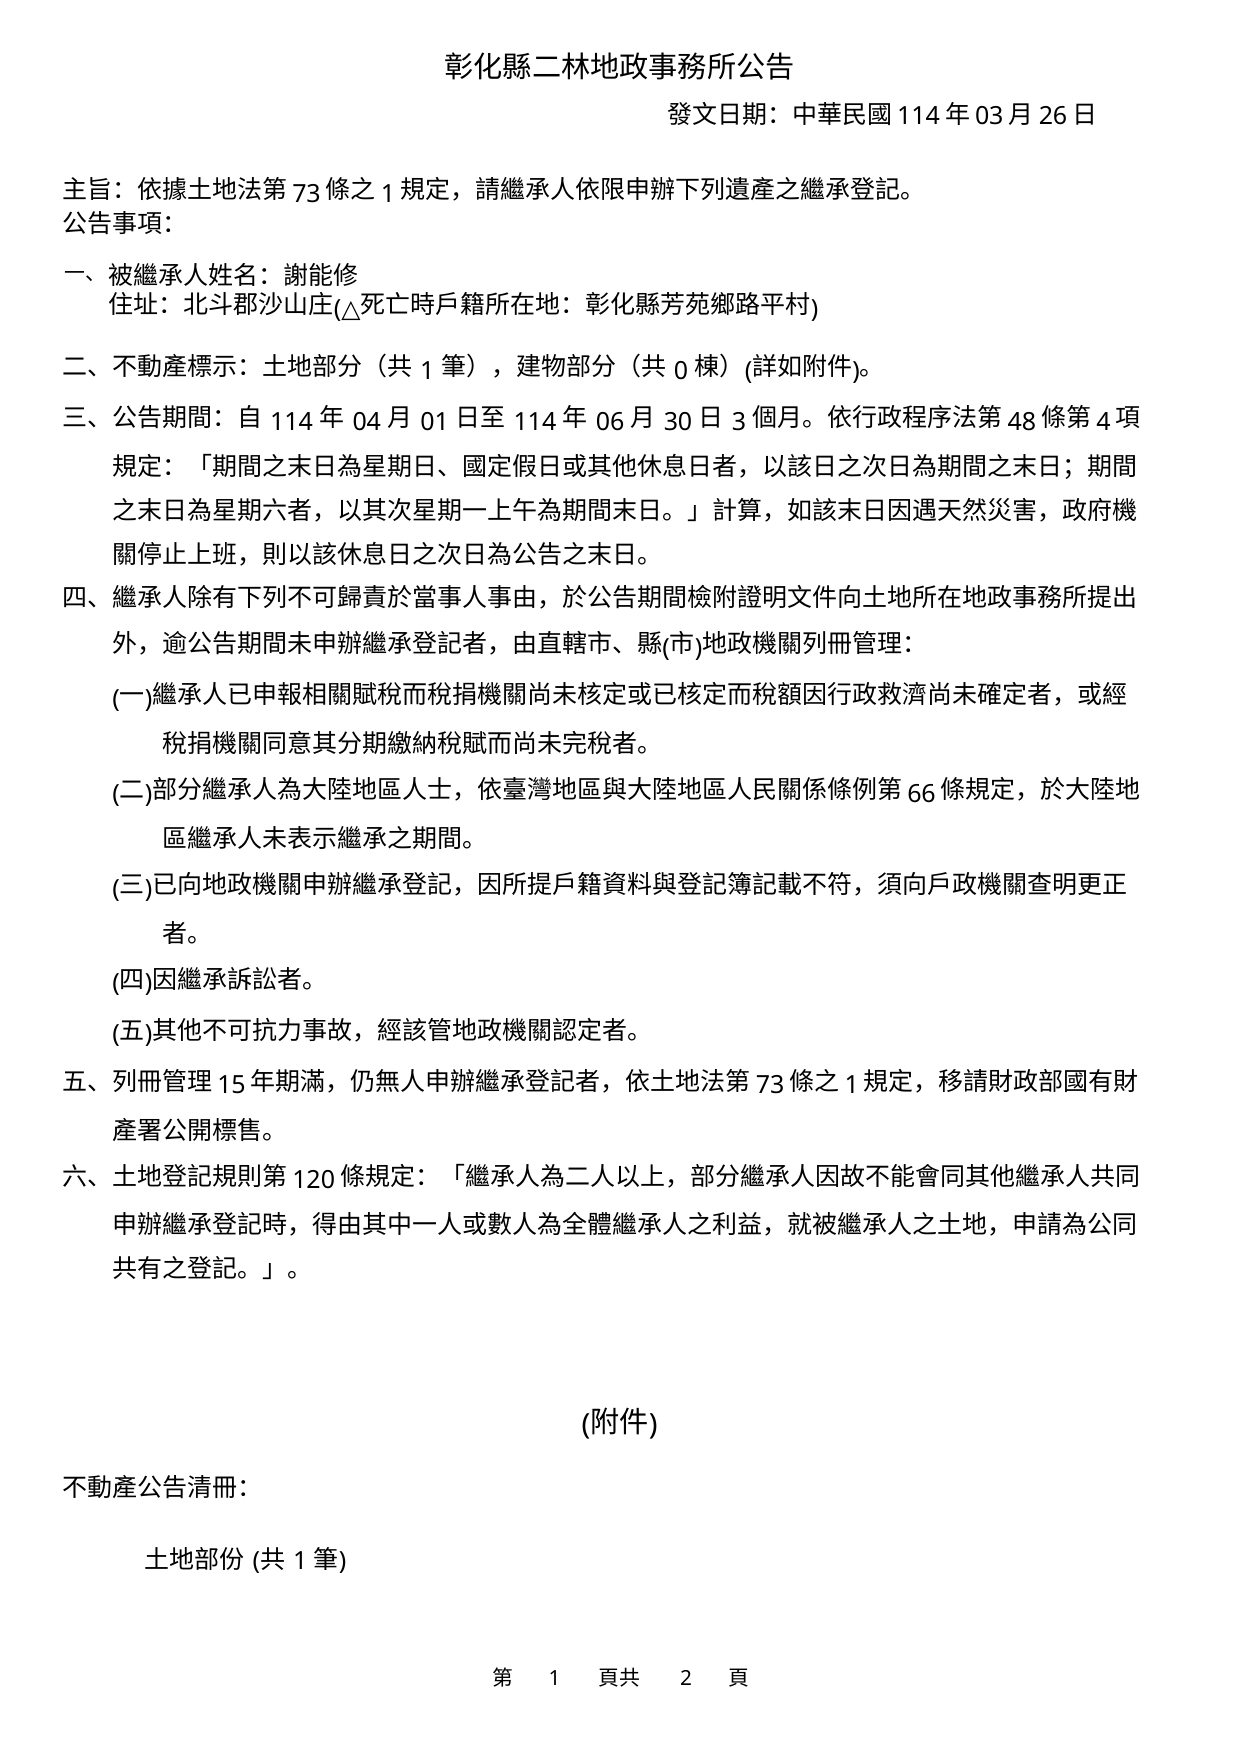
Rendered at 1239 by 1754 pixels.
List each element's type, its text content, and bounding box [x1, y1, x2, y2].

table_cell 第 [483, 1658, 523, 1698]
table_cell [585, 95, 653, 135]
table_cell [0, 312, 62, 353]
table_cell [653, 135, 667, 176]
table_cell [759, 1352, 1177, 1392]
table_cell [667, 1352, 718, 1392]
table_cell [585, 135, 653, 176]
table_cell [0, 1598, 62, 1657]
table_cell [109, 1598, 482, 1657]
table_cell 土地部份 (共 1 筆) [62, 1526, 1177, 1597]
table_cell [62, 135, 109, 176]
table_cell [1177, 312, 1239, 353]
table_cell [1177, 1454, 1239, 1526]
table_header [62, 0, 109, 41]
table_cell 彰化縣二林地政事務所公告 [62, 41, 1177, 94]
table_cell [0, 261, 62, 312]
table_cell [1177, 135, 1239, 176]
table_cell [1177, 1598, 1239, 1657]
table_header [667, 0, 718, 41]
table_cell [1177, 353, 1239, 1352]
table_cell [523, 1598, 585, 1657]
table_cell [1177, 1526, 1239, 1597]
table_cell [653, 95, 667, 135]
table_cell [1177, 216, 1239, 261]
table_header [1177, 0, 1239, 41]
table_cell [62, 1352, 109, 1392]
table_cell [667, 135, 718, 176]
table_cell [483, 95, 523, 135]
table_cell [759, 135, 1177, 176]
table_cell 不動產公告清冊： [62, 1454, 1177, 1526]
table_cell [483, 1352, 523, 1392]
table_header [483, 0, 523, 41]
table_cell 頁共 [585, 1658, 653, 1698]
table_header [585, 0, 653, 41]
table_cell [585, 1598, 653, 1657]
table_cell [1177, 1658, 1239, 1698]
table_cell 1 [523, 1658, 585, 1698]
table_cell 一、 [62, 261, 109, 312]
table_cell [0, 1392, 62, 1453]
table_cell [759, 1658, 1177, 1698]
table_cell 被繼承人姓名：謝能修 住址：北斗郡沙山庄(△死亡時戶籍所在地：彰化縣芳苑鄉路平村) [109, 261, 1177, 353]
table_cell [1177, 1392, 1239, 1453]
table_cell [62, 95, 109, 135]
table_cell [1177, 41, 1239, 94]
table_cell [0, 95, 62, 135]
table_cell [759, 1598, 1177, 1657]
table_cell 主旨：依據土地法第73條之1規定，請繼承人依限申辦下列遺產之繼承登記。 公告事項： [62, 176, 1177, 261]
table_cell [0, 1658, 62, 1698]
table_cell [585, 1352, 653, 1392]
table_cell [483, 135, 523, 176]
table_cell [1177, 176, 1239, 216]
table_cell [62, 1598, 109, 1657]
table_cell [718, 1598, 759, 1657]
table_cell [653, 1352, 667, 1392]
table_cell [109, 1352, 482, 1392]
table_cell [62, 1658, 109, 1698]
table_header [0, 0, 62, 41]
table_header [718, 0, 759, 41]
table_header [759, 0, 1177, 41]
table_cell [0, 176, 62, 216]
table_cell [483, 1598, 523, 1657]
table_header [653, 0, 667, 41]
table_cell 發文日期：中華民國114年03月26日 [667, 95, 1177, 135]
table_cell [62, 312, 109, 353]
table_cell [0, 1454, 62, 1526]
table_cell [1177, 95, 1239, 135]
table_cell (附件) [62, 1392, 1177, 1453]
table_header [523, 0, 585, 41]
table_cell [0, 135, 62, 176]
table_cell [718, 135, 759, 176]
table_cell 二、不動產標示：土地部分（共 1 筆），建物部分（共 0 棟）(詳如附件)。 三、公告期間：自 114 年 04 月 01 日至 114 年 06 月 30 日 3 個月。依行政程序法第48條第4項 規定：「期間之末日為星期日、國定假日或其他休息日者，以該日之次日為期間之末日；期間 之末日為星期六者，以其次星期一上午為期間末日。」計算，如該末日因遇天然災害，政府機 關停止上班，則以該休息日之次日為公告之末日。 四、繼承人除有下列不可歸責於當事人事由，於公告期間檢附證明文件向土地所在地政事務所提出 外，逾公告期間未申辦繼承登記者，由直轄市、縣(市)地政機關列冊管理： (一)繼承人已申報相關賦稅而稅捐機關尚未核定或已核定而稅額因行政救濟尚未確定者，或經 稅捐機關同意其分期繳納稅賦而尚未完稅者。 (二)部分繼承人為大陸地區人士，依臺灣地區與大陸地區人民關係條例第66條規定，於大陸地 區繼承人未表示繼承之期間。 (三)已向地政機關申辦繼承登記，因所提戶籍資料與登記簿記載不符，須向戶政機關查明更正 者。 (四)因繼承訴訟者。 (五)其他不可抗力事故，經該管地政機關認定者。 五、列冊管理15年期滿，仍無人申辦繼承登記者，依土地法第73條之1規定，移請財政部國有財 產署公開標售。 六、土地登記規則第120條規定：「繼承人為二人以上，部分繼承人因故不能會同其他繼承人共同 申辦繼承登記時，得由其中一人或數人為全體繼承人之利益，就被繼承人之土地，申請為公同 共有之登記。」。 [62, 353, 1177, 1352]
table_cell [718, 1352, 759, 1392]
table_cell [1177, 261, 1239, 312]
table_cell [0, 1526, 62, 1597]
table_cell [523, 95, 585, 135]
table_cell [0, 41, 62, 94]
table_cell 頁 [718, 1658, 759, 1698]
table_cell [0, 216, 62, 261]
table_cell [109, 1658, 482, 1698]
table_header [109, 0, 482, 41]
table_cell [653, 1598, 667, 1657]
table_cell [0, 353, 62, 1352]
table_cell 2 [653, 1658, 718, 1698]
table_cell [523, 1352, 585, 1392]
table_cell [0, 1352, 62, 1392]
table_cell [1177, 1352, 1239, 1392]
table_cell [109, 95, 482, 135]
table_cell [109, 135, 482, 176]
table_cell [523, 135, 585, 176]
table_cell [667, 1598, 718, 1657]
